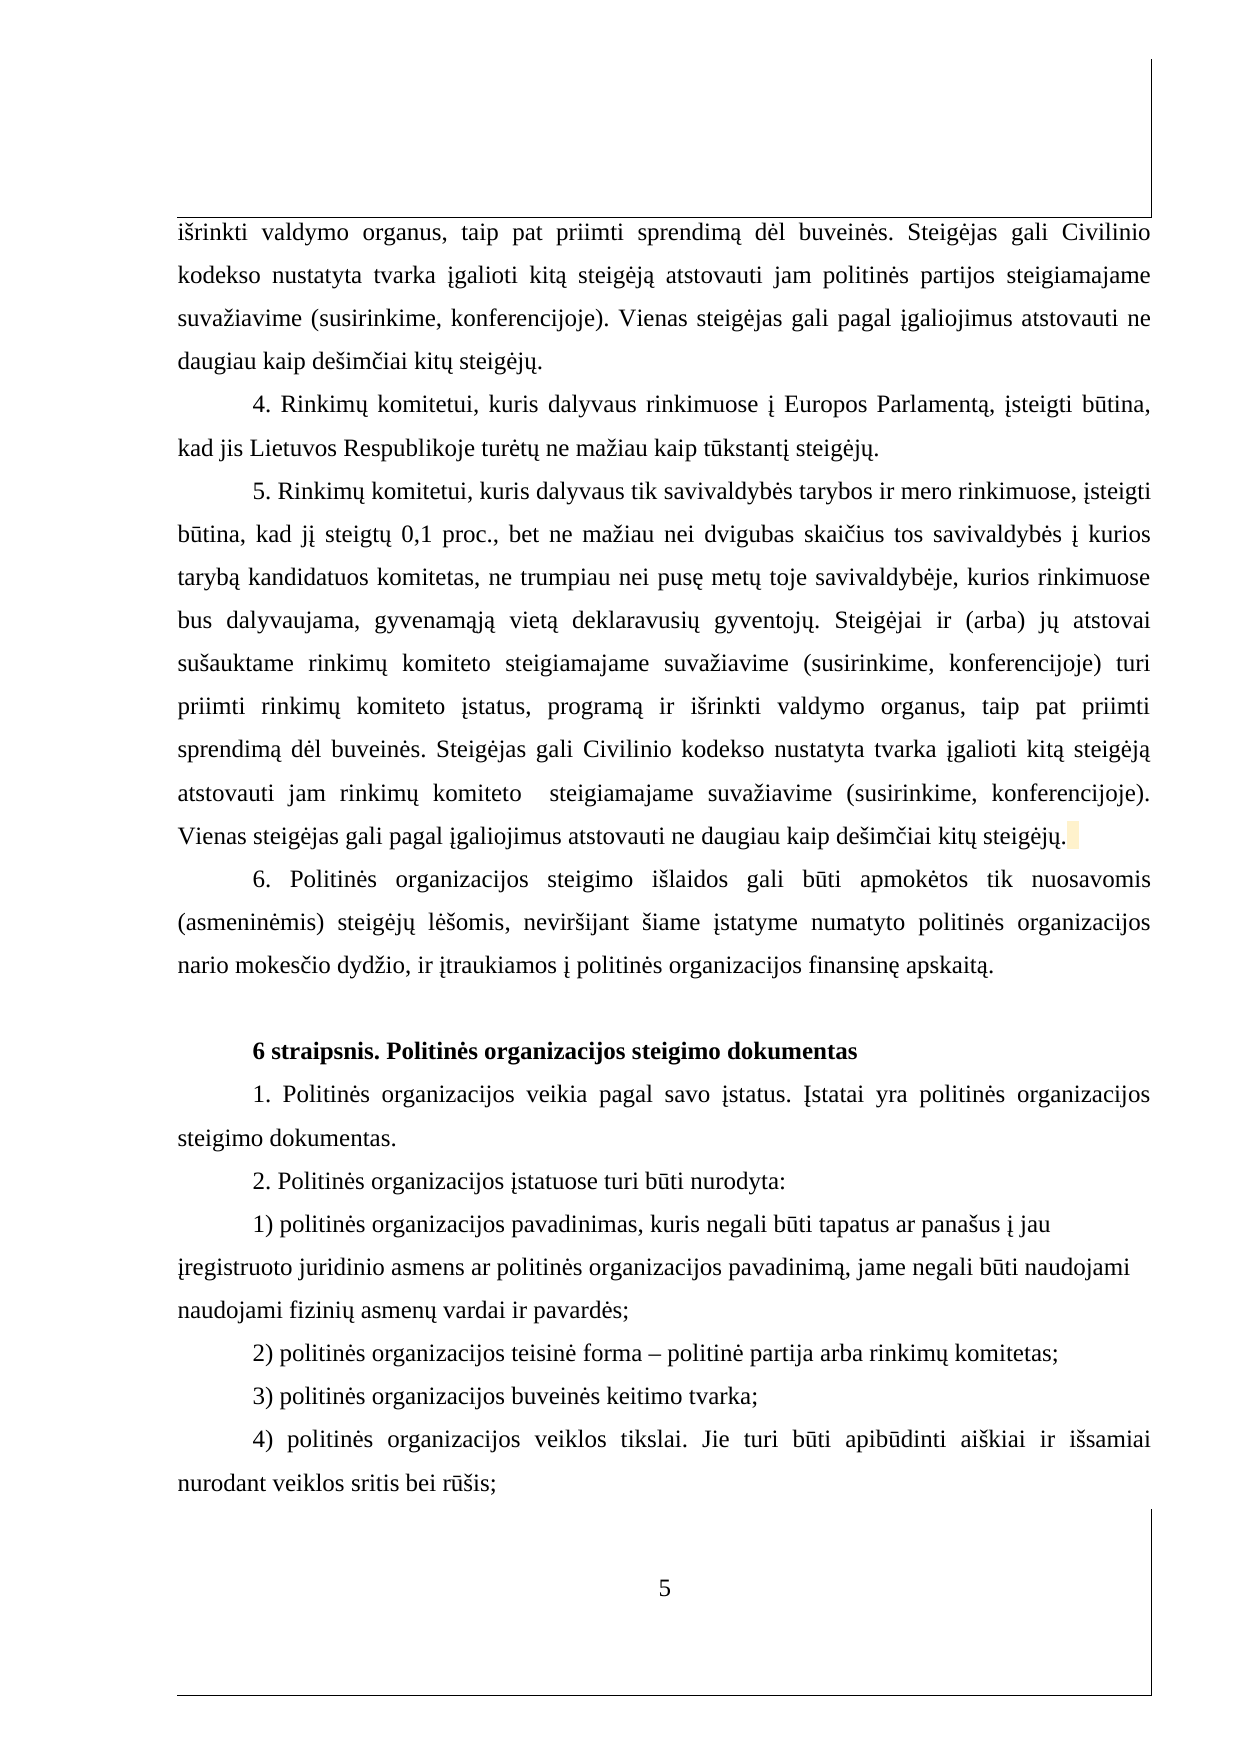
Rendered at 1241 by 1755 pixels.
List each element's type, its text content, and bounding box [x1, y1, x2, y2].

text 3) politinės organizacijos buveinės keitimo tvarka; [177, 1381, 1152, 1410]
text 4) politinės organizacijos veiklos tikslai. Jie turi būti apibūdinti aiškiai ir išsamiai nurodant veiklos sritis bei rūšis; [177, 1424, 1152, 1496]
text 6 straipsnis. Politinės organizacijos steigimo dokumentas [177, 1036, 1152, 1065]
text 1) politinės organizacijos pavadinimas, kuris negali būti tapatus ar panašus į jau įregistruoto juridinio asmens ar politinės organizacijos pavadinimą, jame negali būti naudojami naudojami fizinių asmenų vardai ir pavardės; [177, 1209, 1152, 1324]
text 5. Rinkimų komitetui, kuris dalyvaus tik savivaldybės tarybos ir mero rinkimuose, įsteigti būtina, kad jį steigtų 0,1 proc., bet ne mažiau nei dvigubas skaičius tos savivaldybės į kurios tarybą kandidatuos komitetas, ne trumpiau nei pusę metų toje savivaldybėje, kurios rinkimuose bus dalyvaujama, gyvenamąją vietą deklaravusių gyventojų. Steigėjai ir (arba) jų atstovai sušauktame rinkimų komiteto steigiamajame suvažiavime (susirinkime, konferencijoje) turi priimti rinkimų komiteto įstatus, programą ir išrinkti valdymo organus, taip pat priimti sprendimą dėl buveinės. Steigėjas gali Civilinio kodekso nustatyta tvarka įgalioti kitą steigėją atstovauti jam rinkimų komiteto steigiamajame suvažiavime (susirinkime, konferencijoje). Vienas steigėjas gali pagal įgaliojimus atstovauti ne daugiau kaip dešimčiai kitų steigėjų. [177, 476, 1152, 849]
text 4. Rinkimų komitetui, kuris dalyvaus rinkimuose į Europos Parlamentą, įsteigti būtina, kad jis Lietuvos Respublikoje turėtų ne mažiau kaip tūkstantį steigėjų. [177, 389, 1152, 461]
text 2. Politinės organizacijos įstatuose turi būti nurodyta: [177, 1166, 1152, 1194]
text 6. Politinės organizacijos steigimo išlaidos gali būti apmokėtos tik nuosavomis (asmeninėmis) steigėjų lėšomis, neviršijant šiame įstatyme numatyto politinės organizacijos nario mokesčio dydžio, ir įtraukiamos į politinės organizacijos finansinę apskaitą. [177, 864, 1152, 979]
text 2) politinės organizacijos teisinė forma – politinė partija arba rinkimų komitetas; [177, 1338, 1152, 1367]
text 1. Politinės organizacijos veikia pagal savo įstatus. Įstatai yra politinės organizacijos steigimo dokumentas. [177, 1079, 1152, 1151]
text išrinkti valdymo organus, taip pat priimti sprendimą dėl buveinės. Steigėjas gali Civilinio kodekso nustatyta tvarka įgalioti kitą steigėją atstovauti jam politinės partijos steigiamajame suvažiavime (susirinkime, konferencijoje). Vienas steigėjas gali pagal įgaliojimus atstovauti ne daugiau kaip dešimčiai kitų steigėjų. [177, 217, 1152, 375]
